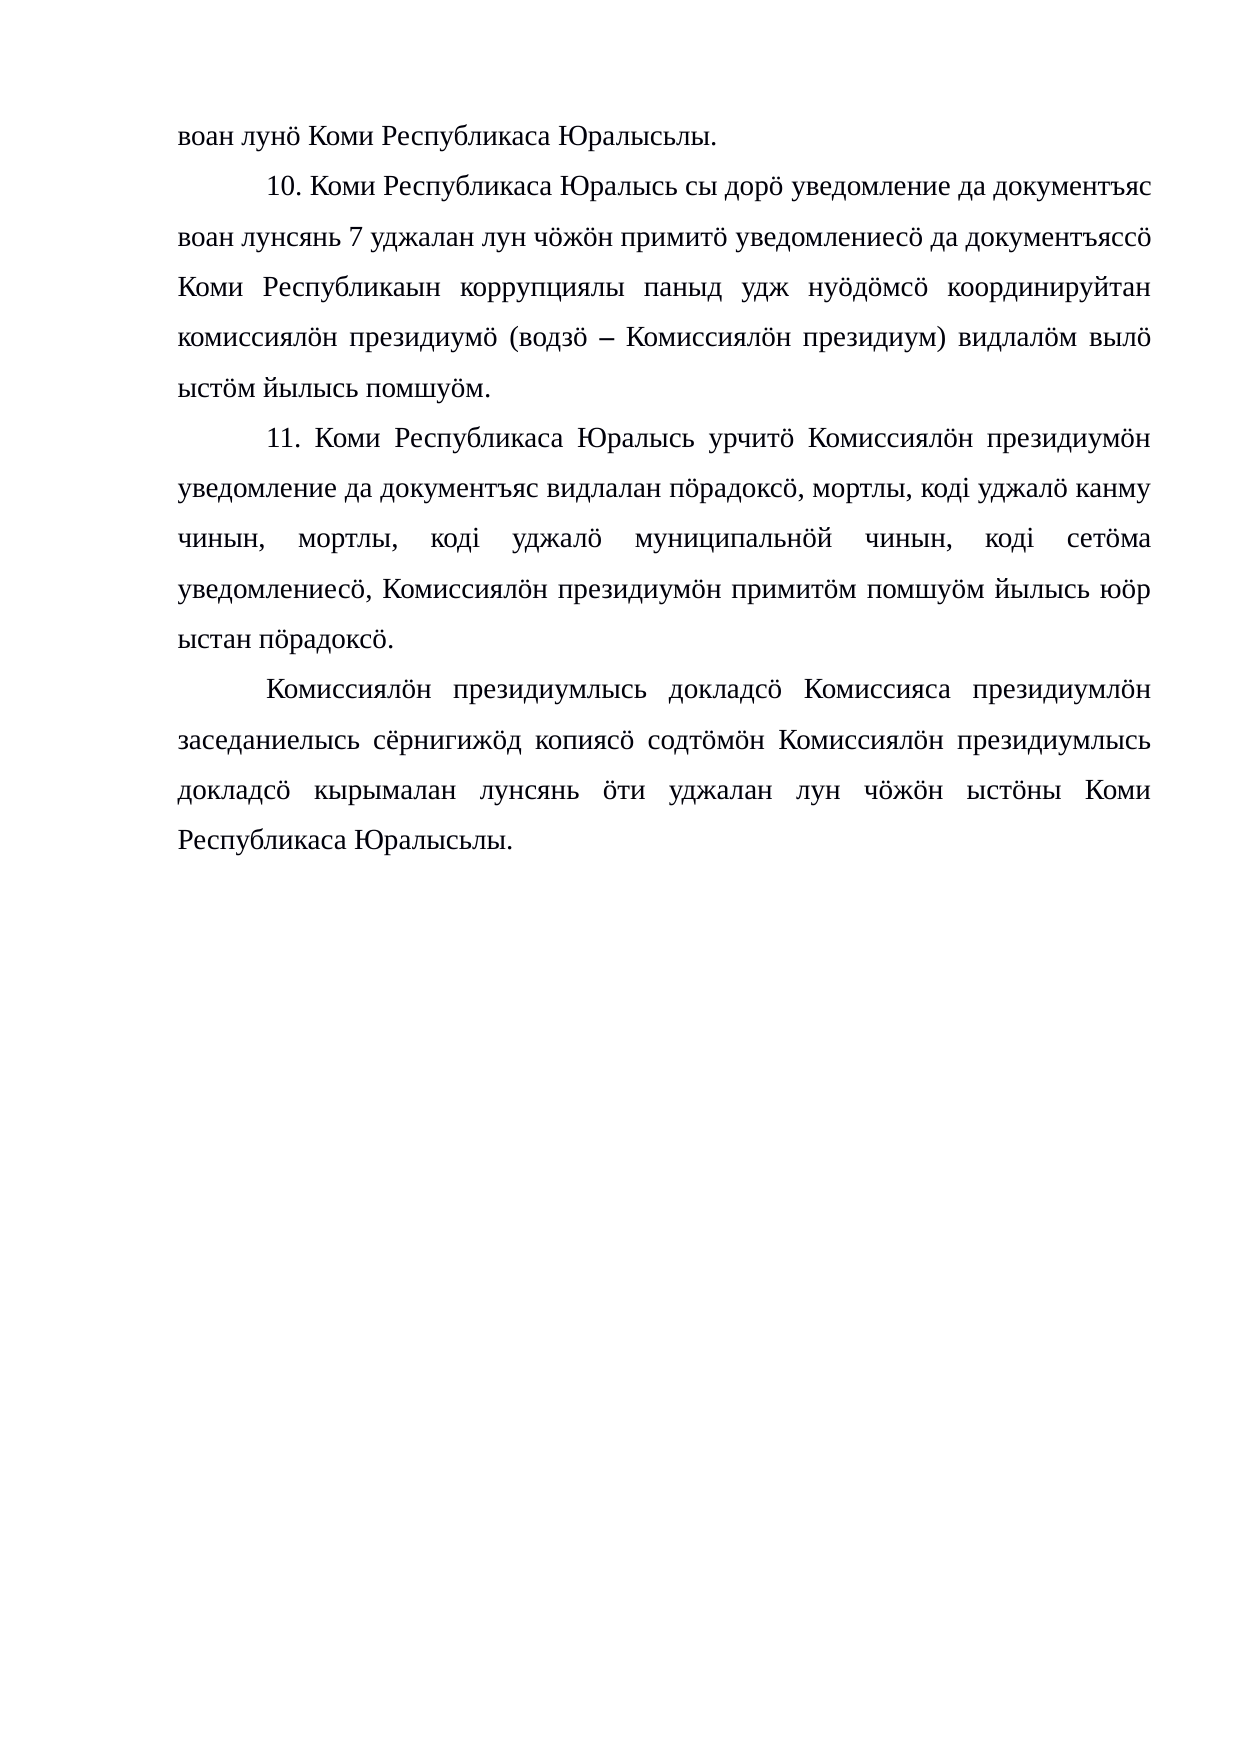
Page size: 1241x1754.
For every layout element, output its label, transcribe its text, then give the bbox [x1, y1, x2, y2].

text 11. Коми Республикаса Юралысь урчитӧ Комиссиялӧн президиумӧн уведомление да документъяс видлалан пӧрадоксӧ, мортлы, коді уджалӧ канму чинын, мортлы, коді уджалӧ муниципальнӧй чинын, коді сетӧма уведомлениесӧ, Комиссиялӧн президиумӧн примитӧм помшуӧм йылысь юӧр ыстан пӧрадоксӧ. [177, 420, 1152, 655]
text Комиссиялӧн президиумлысь докладсӧ Комиссияса президиумлӧн заседаниелысь сёрнигижӧд копиясӧ содтӧмӧн Комиссиялӧн президиумлысь докладсӧ кырымалан лунсянь ӧти уджалан лун чӧжӧн ыстӧны Коми Республикаса Юралысьлы. [177, 672, 1152, 856]
text 10. Коми Республикаса Юралысь сы дорӧ уведомление да документъяс воан лунсянь 7 уджалан лун чӧжӧн примитӧ уведомлениесӧ да документъяссӧ Коми Республикаын коррупциялы паныд удж нуӧдӧмсӧ координируйтан комиссиялӧн президиумӧ (водзӧ – Комиссиялӧн президиум) видлалӧм вылӧ ыстӧм йылысь помшуӧм. [177, 168, 1152, 403]
text воан лунӧ Коми Республикаса Юралысьлы. [177, 118, 1152, 152]
